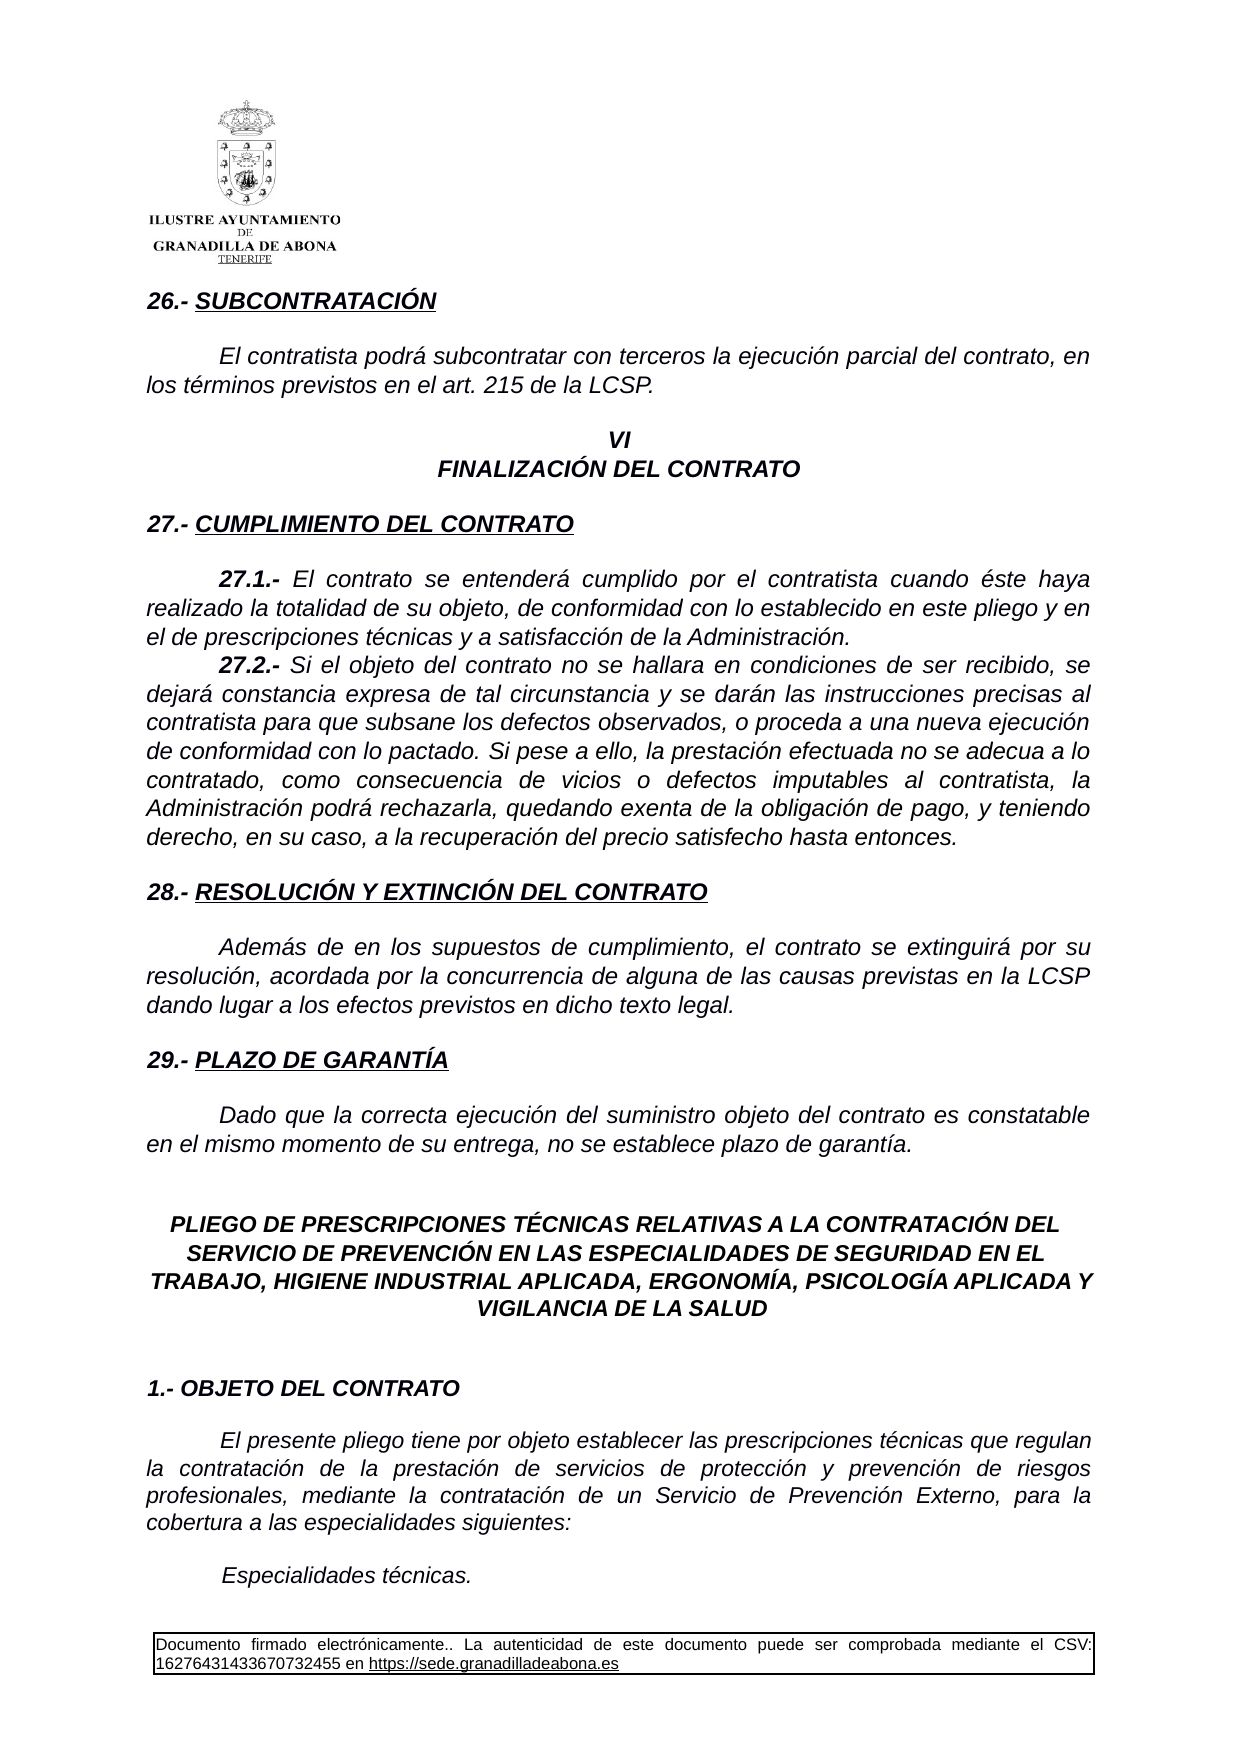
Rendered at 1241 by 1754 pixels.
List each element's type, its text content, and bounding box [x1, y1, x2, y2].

text El presente pliego tiene por objeto establecer las prescripciones técnicas que regulan la contratación de la prestación de servicios de protección y prevención de riesgos profesionales, mediante la contratación de un Servicio de Prevención Externo, para la cobertura a las especialidades siguientes: [146, 1427, 1094, 1536]
text SERVICIO DE PREVENCIÓN EN LAS ESPECIALIDADES DE SEGURIDAD EN EL [150, 1240, 1091, 1266]
text PLIEGO DE PRESCRIPCIONES TÉCNICAS RELATIVAS A LA CONTRATACIÓN DEL [170, 1211, 1094, 1238]
text 27.1.- El contrato se entenderá cumplido por el contratista cuando éste haya realizado la totalidad de su objeto, de conformidad con lo establecido en este pliego y en el de prescripciones técnicas y a satisfacción de la Administración. [146, 565, 1094, 650]
subtitle 26.- SUBCONTRATACIÓN [147, 287, 1095, 314]
text VI [148, 426, 1093, 453]
subtitle 28.- RESOLUCIÓN Y EXTINCIÓN DEL CONTRATO [147, 878, 1095, 906]
text FINALIZACIÓN DEL CONTRATO [148, 455, 1093, 483]
text El contratista podrá subcontratar con terceros la ejecución parcial del contrato, en los términos previstos en el art. 215 de la LCSP. [146, 342, 1094, 398]
subtitle 1.- OBJETO DEL CONTRATO [147, 1374, 1095, 1401]
subtitle 27.- CUMPLIMIENTO DEL CONTRATO [147, 510, 1095, 537]
text Además de en los supuestos de cumplimiento, el contrato se extinguirá por su resolución, acordada por la concurrencia de alguna de las causas previstas en la LCSP dando lugar a los efectos previstos en dicho texto legal. [146, 933, 1094, 1018]
text 27.2.- Si el objeto del contrato no se hallara en condiciones de ser recibido, se dejará constancia expresa de tal circunstancia y se darán las instrucciones precisas al contratista para que subsane los defectos observados, o proceda a una nueva ejecución de conformidad con lo pactado. Si pese a ello, la prestación efectuada no se adecua a lo contratado, como consecuencia de vicios o defectos imputables al contratista, la Administración podrá rechazarla, quedando exenta de la obligación de pago, y teniendo derecho, en su caso, a la recuperación del precio satisfecho hasta entonces. [146, 651, 1094, 851]
text Dado que la correcta ejecución del suministro objeto del contrato es constatable en el mismo momento de su entrega, no se establece plazo de garantía. [146, 1101, 1094, 1157]
text Especialidades técnicas. [221, 1562, 1094, 1588]
text TRABAJO, HIGIENE INDUSTRIAL APLICADA, ERGONOMÍA, PSICOLOGÍA APLICADA Y VIGILANCIA DE LA SALUD [150, 1268, 1095, 1322]
subtitle 29.- PLAZO DE GARANTÍA [147, 1046, 1095, 1073]
